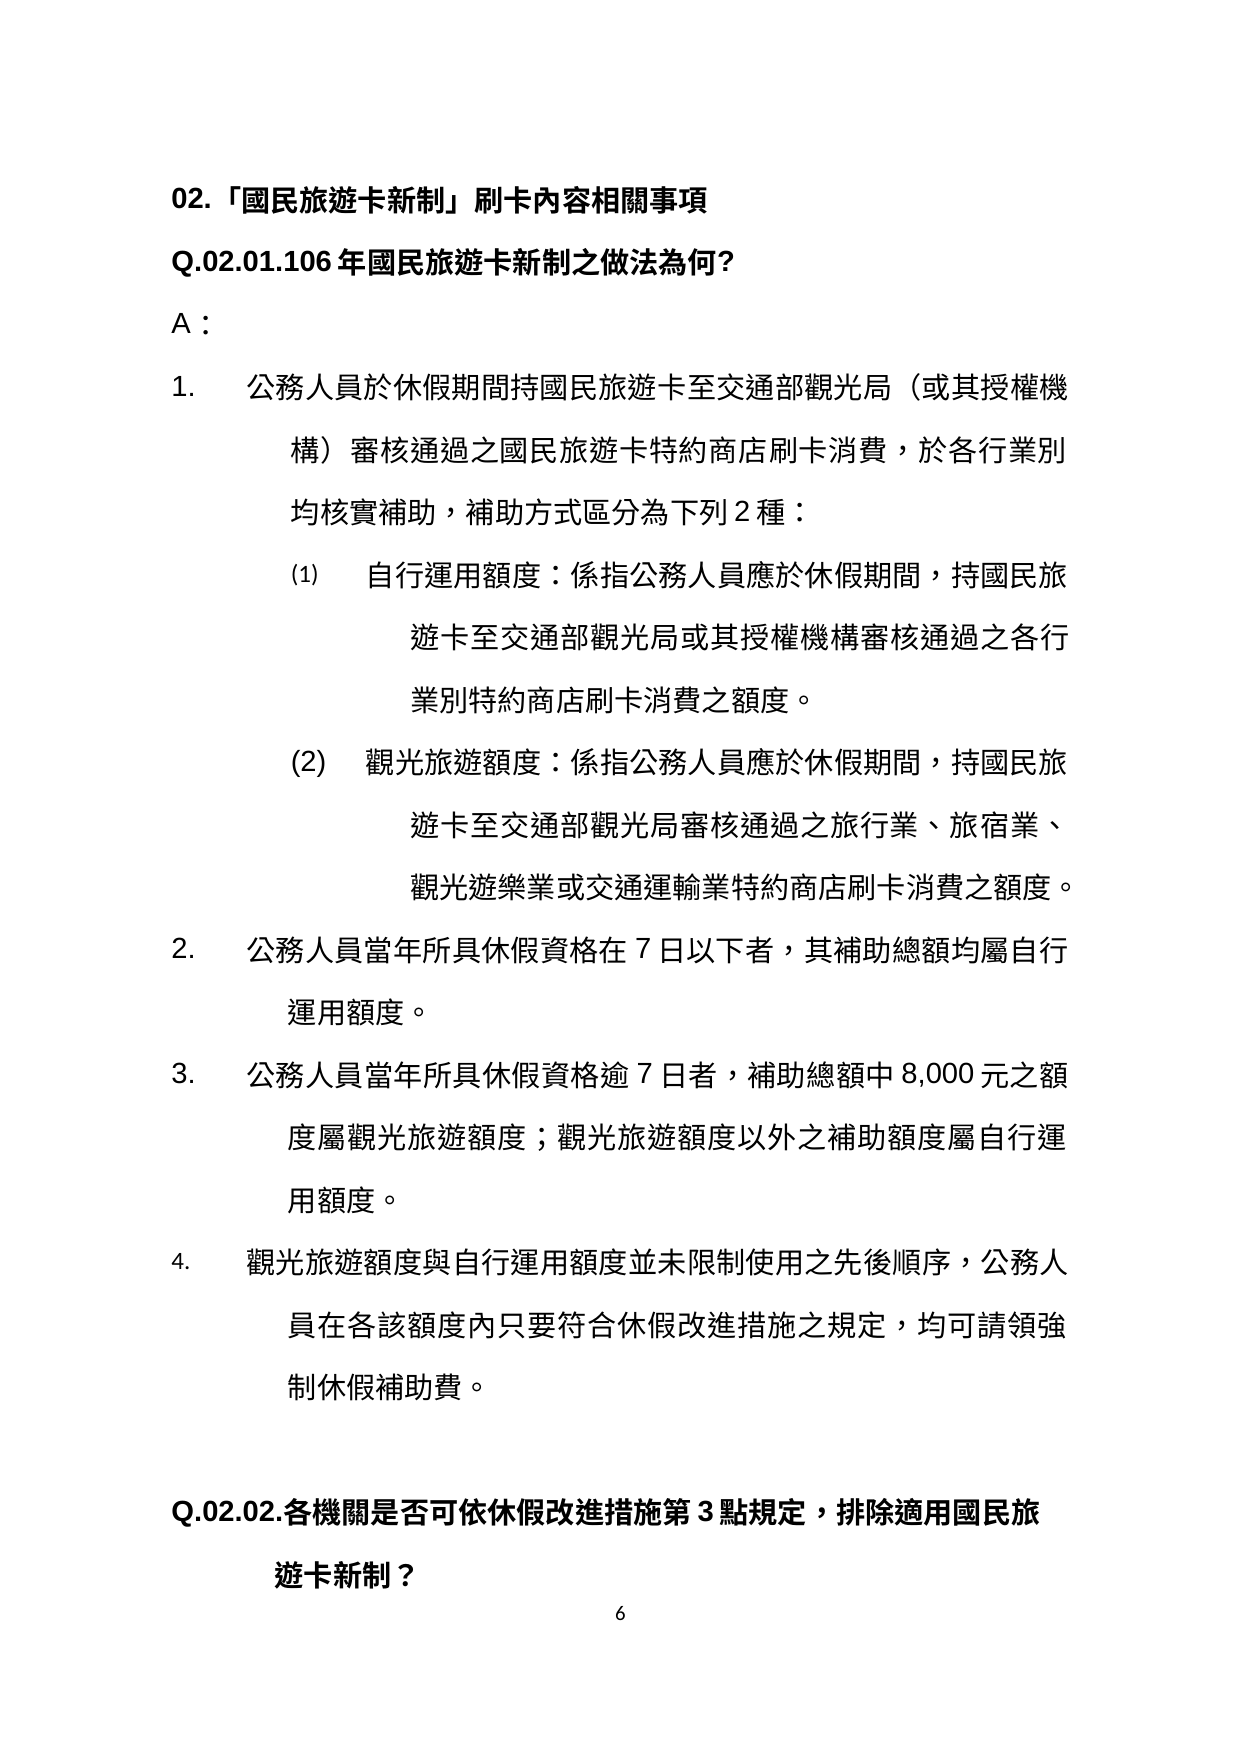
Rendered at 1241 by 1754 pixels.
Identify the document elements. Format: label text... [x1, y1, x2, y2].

list 觀光旅遊額度：係指公務人員應於休假期間，持國民旅遊卡至交通部觀光局審核通過之旅行業、旅宿業、觀光遊樂業或交通運輸業特約商店刷卡消費之額度。 [291, 719, 1069, 907]
text A： [171, 282, 1069, 344]
list 公務人員當年所具休假資格在7日以下者，其補助總額均屬自行運用額度。 [171, 907, 1069, 1032]
list 公務人員於休假期間持國民旅遊卡至交通部觀光局（或其授權機構）審核通過之國民旅遊卡特約商店刷卡消費，於各行業別均核實補助，補助方式區分為下列2種： [171, 344, 1069, 532]
text Q.02.01.106年國民旅遊卡新制之做法為何? [171, 219, 1069, 282]
text Q.02.02.各機關是否可依休假改進措施第3點規定，排除適用國民旅遊卡新制？ [171, 1469, 1069, 1594]
list 觀光旅遊額度與自行運用額度並未限制使用之先後順序，公務人員在各該額度內只要符合休假改進措施之規定，均可請領強制休假補助費。 [171, 1219, 1069, 1407]
list 公務人員當年所具休假資格逾7日者，補助總額中8,000元之額度屬觀光旅遊額度；觀光旅遊額度以外之補助額度屬自行運用額度。 [171, 1032, 1069, 1219]
text 02.「國民旅遊卡新制」刷卡內容相關事項 [171, 157, 1069, 219]
list 自行運用額度：係指公務人員應於休假期間，持國民旅遊卡至交通部觀光局或其授權機構審核通過之各行業別特約商店刷卡消費之額度。 [291, 532, 1069, 719]
